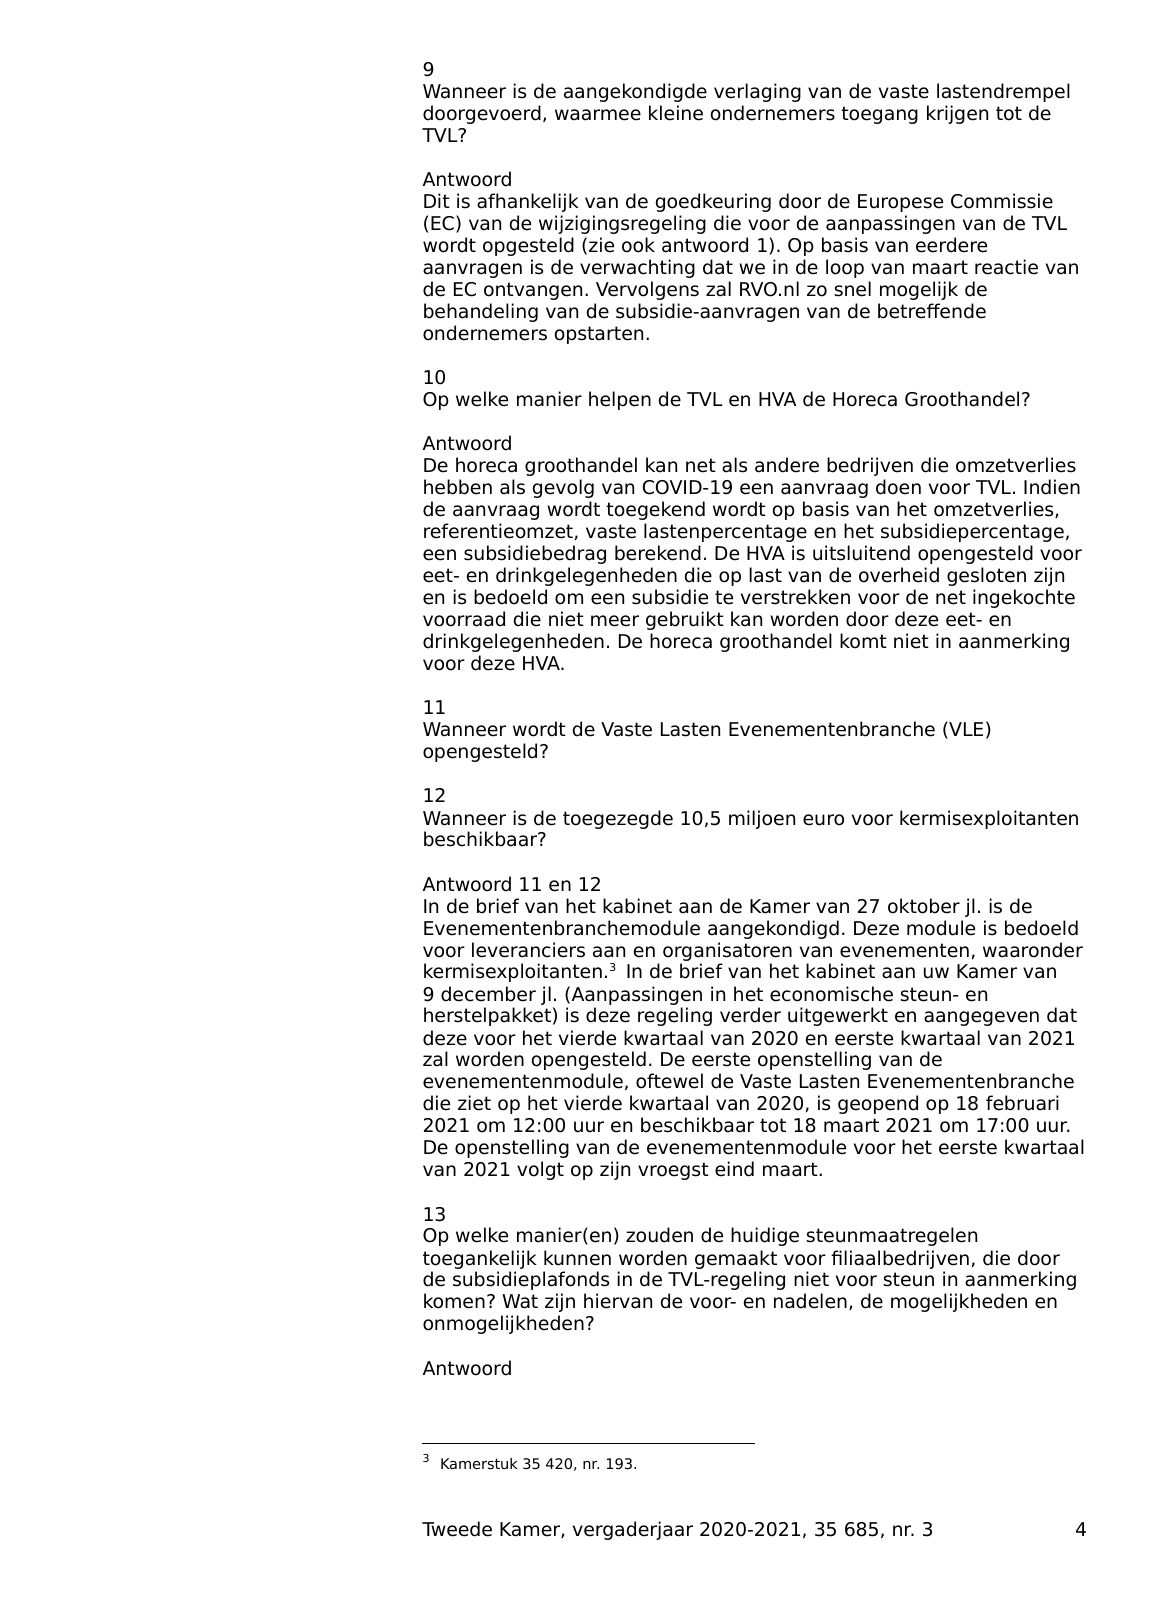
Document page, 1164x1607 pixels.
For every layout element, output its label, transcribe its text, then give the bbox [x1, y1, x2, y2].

text Antwoord 11 en 12 [422, 873, 1087, 896]
text Kamerstuk 35 420, nr. 193. [422, 1452, 1087, 1474]
text Wanneer is de toegezegde 10,5 miljoen euro voor kermisexploitanten beschikbaar? [422, 807, 1087, 851]
text Antwoord [422, 169, 1087, 191]
text 13 [422, 1203, 1087, 1225]
text 11 [422, 697, 1087, 719]
text Op welke manier helpen de TVL en HVA de Horeca Groothandel? [422, 389, 1087, 411]
text Wanneer wordt de Vaste Lasten Evenementenbranche (VLE) opengesteld? [422, 719, 1087, 763]
text Op welke manier(en) zouden de huidige steunmaatregelen toegankelijk kunnen worden gemaakt voor filiaalbedrijven, die door de subsidieplafonds in de TVL-regeling niet voor steun in aanmerking komen? Wat zijn hiervan de voor- en nadelen, de mogelijkheden en onmogelijkheden? [422, 1225, 1087, 1335]
text 9 [422, 59, 1087, 81]
text 12 [422, 785, 1087, 807]
text In de brief van het kabinet aan de Kamer van 27 oktober jl. is de Evenementenbranchemodule aangekondigd. Deze module is bedoeld voor leveranciers aan en organisatoren van evenementen, waaronder kermisexploitanten. In de brief van het kabinet aan uw Kamer van 9 december jl. (Aanpassingen in het economische steun- en herstelpakket) is deze regeling verder uitgewerkt en aangegeven dat deze voor het vierde kwartaal van 2020 en eerste kwartaal van 2021 zal worden opengesteld. De eerste openstelling van de evenementenmodule, oftewel de Vaste Lasten Evenementenbranche die ziet op het vierde kwartaal van 2020, is geopend op 18 februari 2021 om 12:00 uur en beschikbaar tot 18 maart 2021 om 17:00 uur. De openstelling van de evenementenmodule voor het eerste kwartaal van 2021 volgt op zijn vroegst eind maart. [422, 896, 1087, 1181]
text Wanneer is de aangekondigde verlaging van de vaste lastendrempel doorgevoerd, waarmee kleine ondernemers toegang krijgen tot de TVL? [422, 81, 1087, 147]
text De horeca groothandel kan net als andere bedrijven die omzetverlies hebben als gevolg van COVID-19 een aanvraag doen voor TVL. Indien de aanvraag wordt toegekend wordt op basis van het omzetverlies, referentieomzet, vaste lastenpercentage en het subsidiepercentage, een subsidiebedrag berekend. De HVA is uitsluitend opengesteld voor eet- en drinkgelegenheden die op last van de overheid gesloten zijn en is bedoeld om een subsidie te verstrekken voor de net ingekochte voorraad die niet meer gebruikt kan worden door deze eet- en drinkgelegenheden. De horeca groothandel komt niet in aanmerking voor deze HVA. [422, 455, 1087, 675]
text Dit is afhankelijk van de goedkeuring door de Europese Commissie (EC) van de wijzigingsregeling die voor de aanpassingen van de TVL wordt opgesteld (zie ook antwoord 1). Op basis van eerdere aanvragen is de verwachting dat we in de loop van maart reactie van de EC ontvangen. Vervolgens zal RVO.nl zo snel mogelijk de behandeling van de subsidie-aanvragen van de betreffende ondernemers opstarten. [422, 191, 1087, 345]
text Antwoord [422, 1357, 1087, 1379]
text Antwoord [422, 433, 1087, 455]
text 10 [422, 367, 1087, 389]
